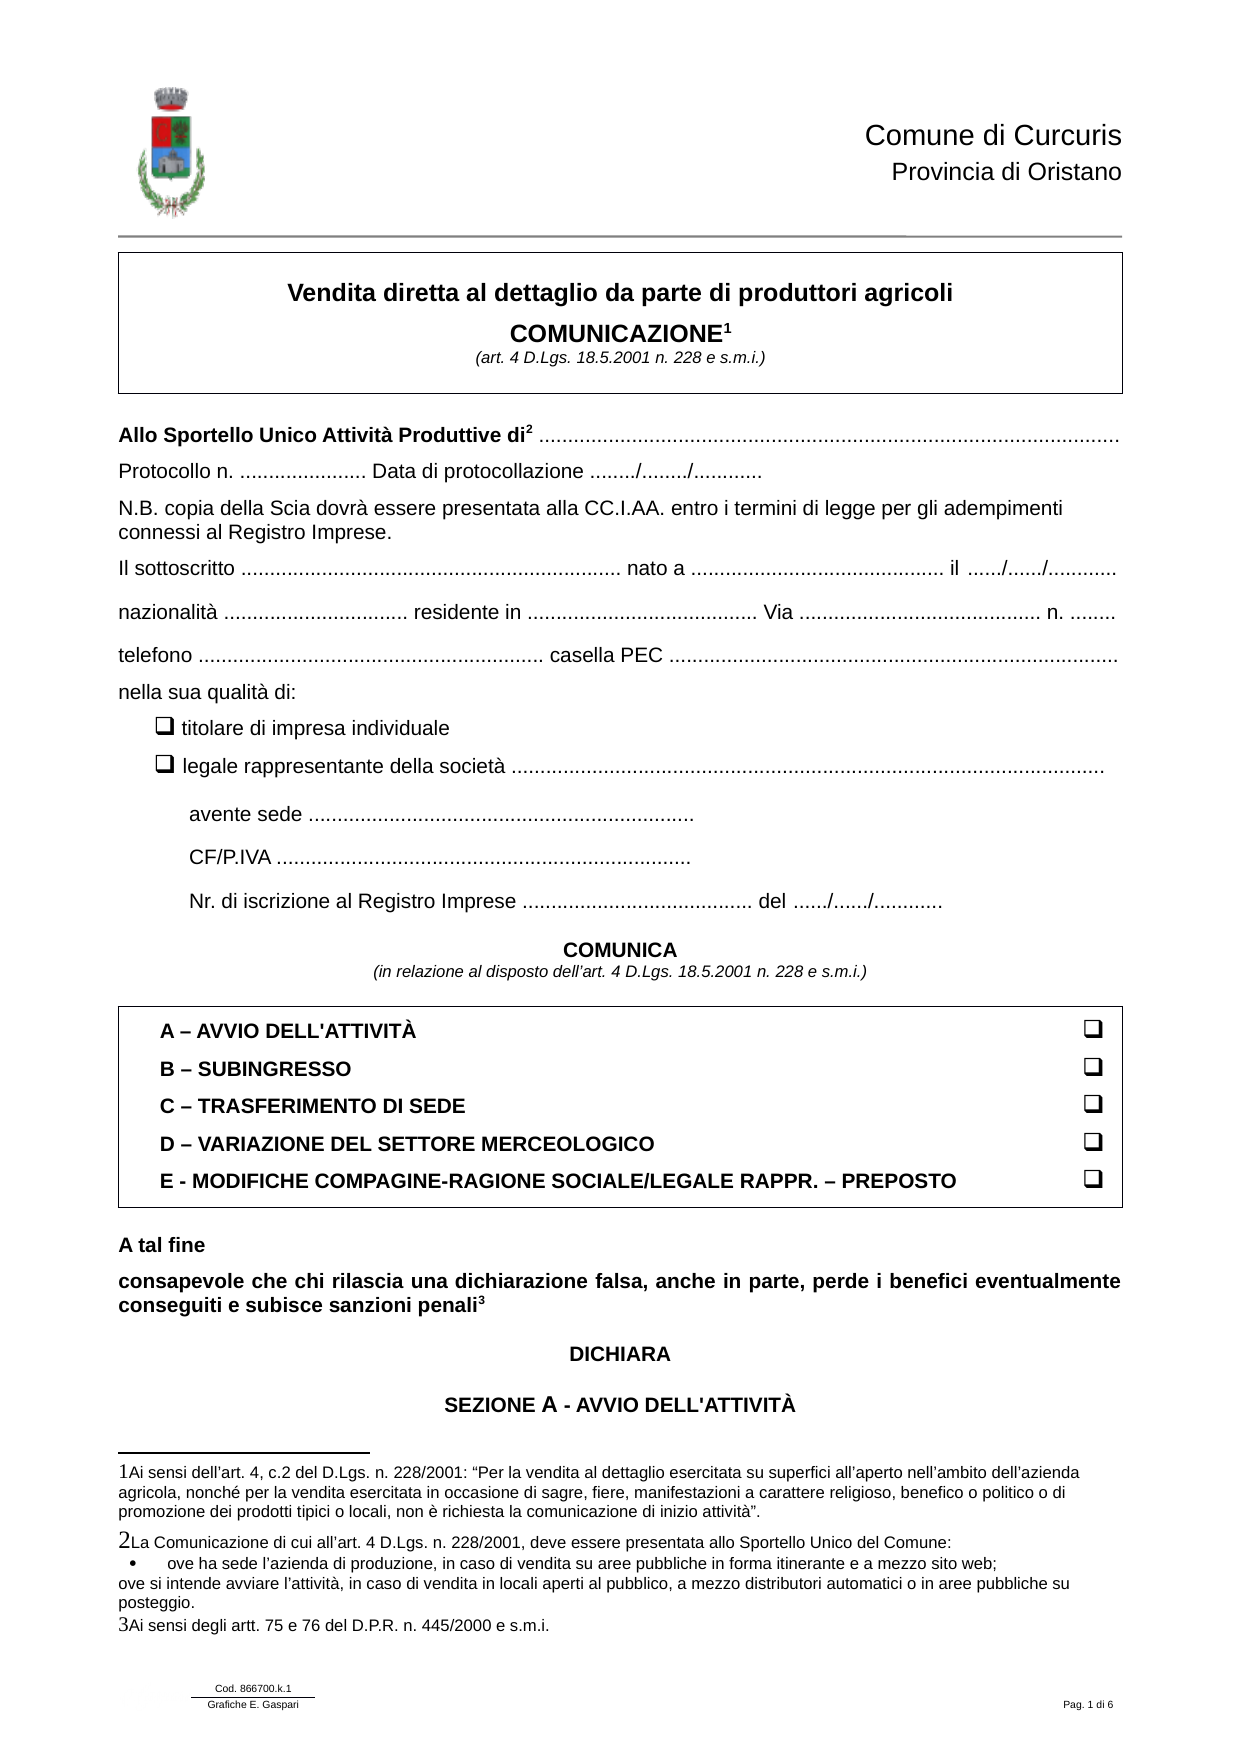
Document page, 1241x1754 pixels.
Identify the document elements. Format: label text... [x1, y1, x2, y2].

text ove si intende avviare l’attività, in caso di vendita in locali aperti al pubblico, a mezzo distributori automatici o in aree pubbliche su posteggio. [118, 1573, 1122, 1612]
text Ai sensi degli artt. 75 e 76 del D.P.R. n. 445/2000 e s.m.i. [118, 1612, 1122, 1636]
text N.B. copia della Scia dovrà essere presentata alla CC.I.AA. entro i termini di legge per gli adempimenti connessi al Registro Imprese. [118, 496, 1122, 543]
text Provincia di Oristano [224, 157, 1122, 185]
text (in relazione al disposto dell’art. 4 D.Lgs. 18.5.2001 n. 228 e s.m.i.) [118, 962, 1122, 981]
list ove ha sede l’azienda di produzione, in caso di vendita su aree pubbliche in forma itinerante e a mezzo sito web; [130, 1554, 1122, 1573]
text SEZIONE A - AVVIO DELL'ATTIVITÀ [118, 1391, 1122, 1417]
table_header A – AVVIO DELL'ATTIVITÀ  B – SUBINGRESSO  C – TRASFERIMENTO DI SEDE  D – VARIAZIONE DEL SETTORE MERCEOLOGICO  E - MODIFICHE COMPAGINE-RAGIONE SOCIALE/LEGALE RAPPR. – PREPOSTO  [119, 1007, 1122, 1207]
text consapevole che chi rilascia una dichiarazione falsa, anche in parte, perde i benefici eventualmente conseguiti e subisce sanzioni penali [118, 1269, 1122, 1317]
picture [122, 87, 224, 219]
text Comune di Curcuris [224, 118, 1122, 152]
text Il sottoscritto .................................................................. nato a ............................................ il ....../....../............ [118, 556, 1122, 580]
text  titolare di impresa individuale [153, 716, 1122, 741]
text A tal fine [118, 1233, 1122, 1257]
text COMUNICA [118, 938, 1122, 962]
text nella sua qualità di: [118, 680, 1122, 704]
text Allo Sportello Unico Attività Produttive di [118, 423, 1122, 447]
text DICHIARA [118, 1342, 1122, 1366]
text La Comunicazione di cui all’art. 4 D.Lgs. n. 228/2001, deve essere presentata allo Sportello Unico del Comune: [118, 1525, 1122, 1554]
table_header Vendita diretta al dettaglio da parte di produttori agricoli COMUNICAZIONE (art. 4 D.Lgs. 18.5.2001 n. 228 e s.m.i.) [119, 253, 1122, 392]
text CF/P.IVA ........................................................................ [189, 845, 1122, 869]
text Nr. di iscrizione al Registro Imprese ........................................ del ....../....../............ [189, 889, 1122, 913]
text nazionalità ................................ residente in ........................................ Via .......................................... n. ........ [118, 599, 1122, 623]
text avente sede ................................................................... [189, 801, 1122, 825]
text Protocollo n. ...................... Data di protocollazione ......../......../............ [118, 459, 1122, 483]
text telefono ............................................................ casella PEC .............................................................................. [118, 643, 1122, 667]
text  legale rappresentante della società ....................................................................................................... [153, 754, 1122, 779]
